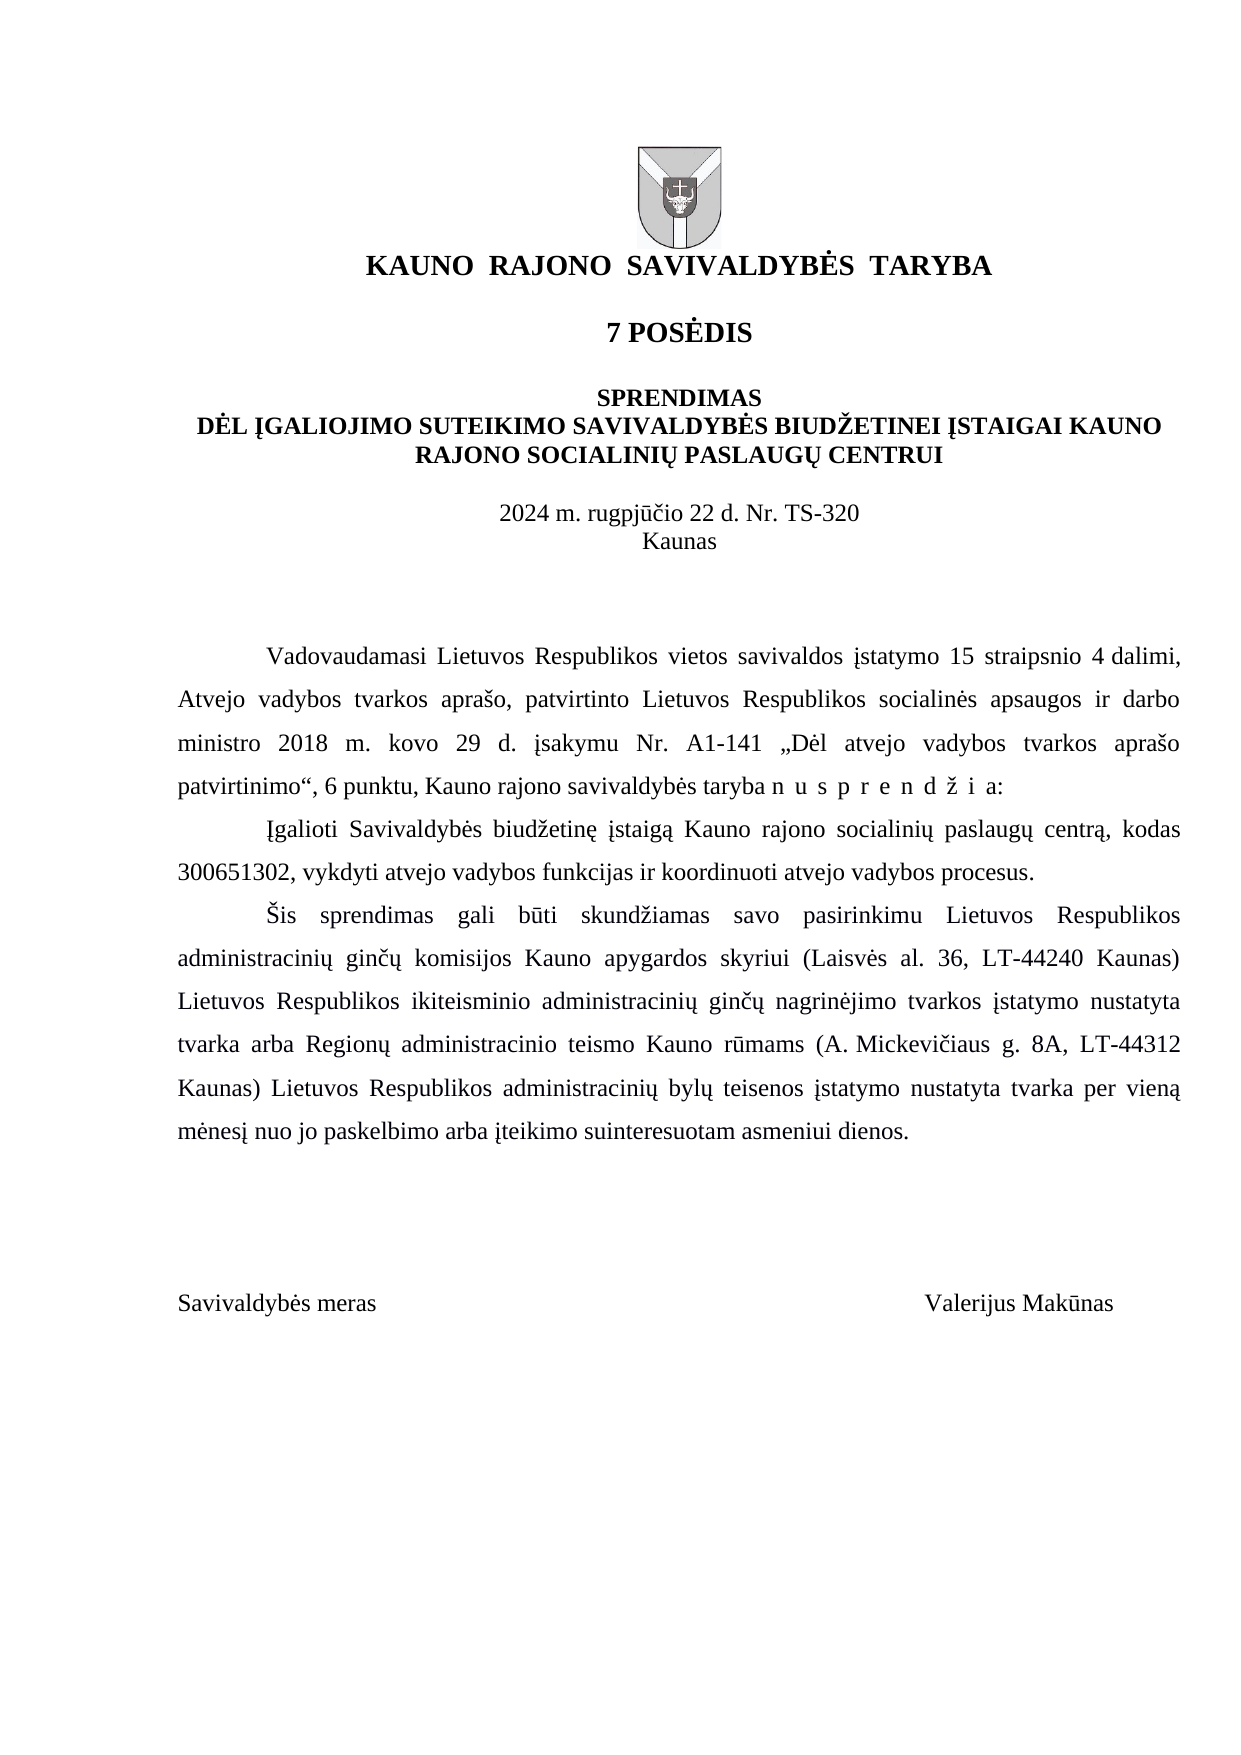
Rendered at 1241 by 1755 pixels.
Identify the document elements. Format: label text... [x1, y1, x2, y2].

text KAUNO RAJONO SAVIVALDYBĖS TARYBA [177, 248, 1181, 282]
text SPRENDIMAS [177, 383, 1181, 411]
text Savivaldybės meras Valerijus Makūnas [177, 1288, 1181, 1317]
text 2024 m. rugpjūčio 22 d. Nr. TS-320 [177, 498, 1181, 526]
text DĖL ĮGALIOJIMO SUTEIKIMO SAVIVALDYBĖS BIUDŽETINEI ĮSTAIGAI KAUNO RAJONO SOCIALINIŲ PASLAUGŲ CENTRUI [177, 411, 1181, 469]
text Šis sprendimas gali būti skundžiamas savo pasirinkimu Lietuvos Respublikos administracinių ginčų komisijos Kauno apygardos skyriui (Laisvės al. 36, LT-44240 Kaunas) Lietuvos Respublikos ikiteisminio administracinių ginčų nagrinėjimo tvarkos įstatymo nustatyta tvarka arba Regionų administracinio teismo Kauno rūmams (A. Mickevičiaus g. 8A, LT-44312 Kaunas) Lietuvos Respublikos administracinių bylų teisenos įstatymo nustatyta tvarka per vieną mėnesį nuo jo paskelbimo arba įteikimo suinteresuotam asmeniui dienos. [177, 900, 1181, 1144]
text Įgalioti Savivaldybės biudžetinę įstaigą Kauno rajono socialinių paslaugų centrą, kodas 300651302, vykdyti atvejo vadybos funkcijas ir koordinuoti atvejo vadybos procesus. [177, 814, 1181, 886]
text Vadovaudamasi Lietuvos Respublikos vietos savivaldos įstatymo 15 straipsnio 4 dalimi, Atvejo vadybos tvarkos aprašo, patvirtinto Lietuvos Respublikos socialinės apsaugos ir darbo ministro 2018 m. kovo 29 d. įsakymu Nr. A1-141 „Dėl atvejo vadybos tvarkos aprašo patvirtinimo“, 6 punktu, Kauno rajono savivaldybės taryba nusprendžia: [177, 641, 1181, 799]
text 7 POSĖDIS [177, 316, 1181, 349]
text Kaunas [177, 526, 1181, 555]
